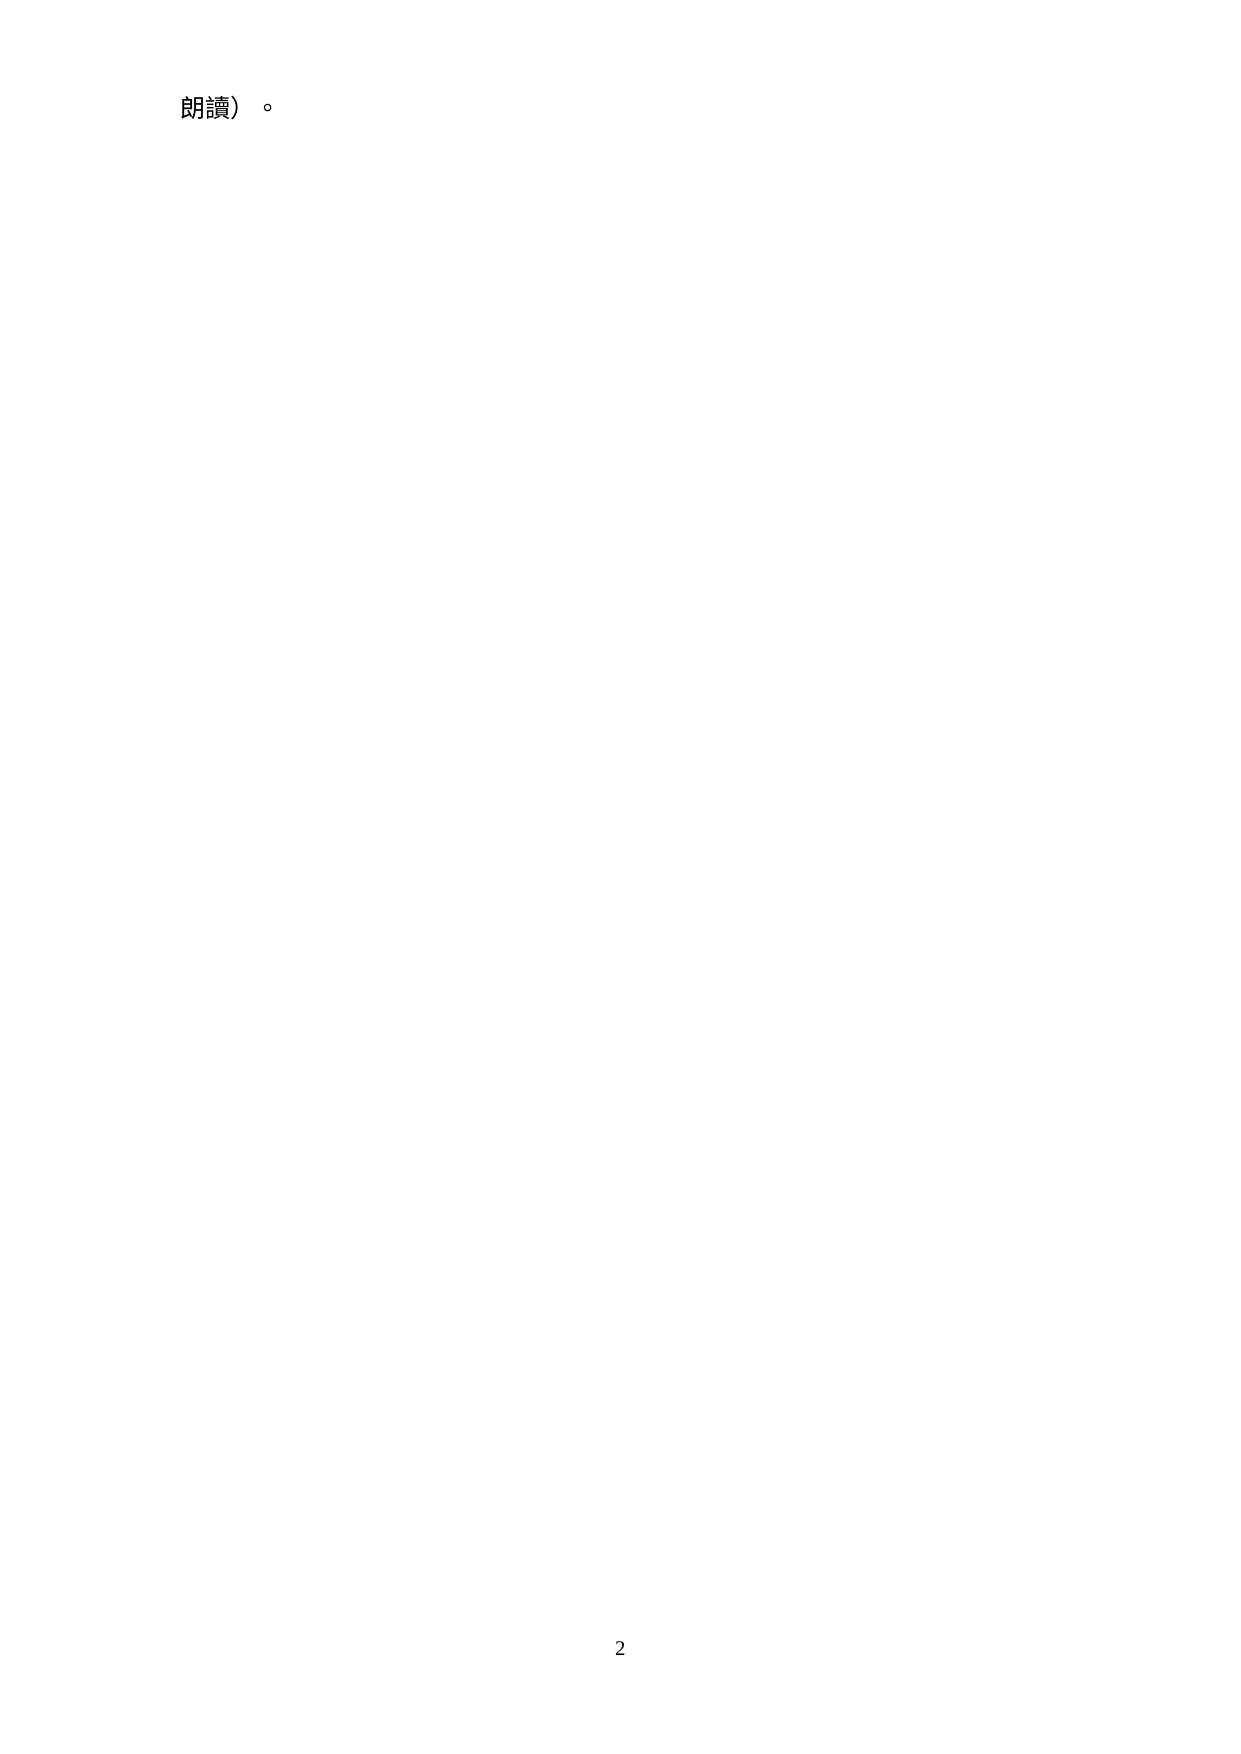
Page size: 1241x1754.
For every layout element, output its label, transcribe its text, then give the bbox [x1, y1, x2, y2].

text 朗讀）。 [143, 88, 1122, 125]
